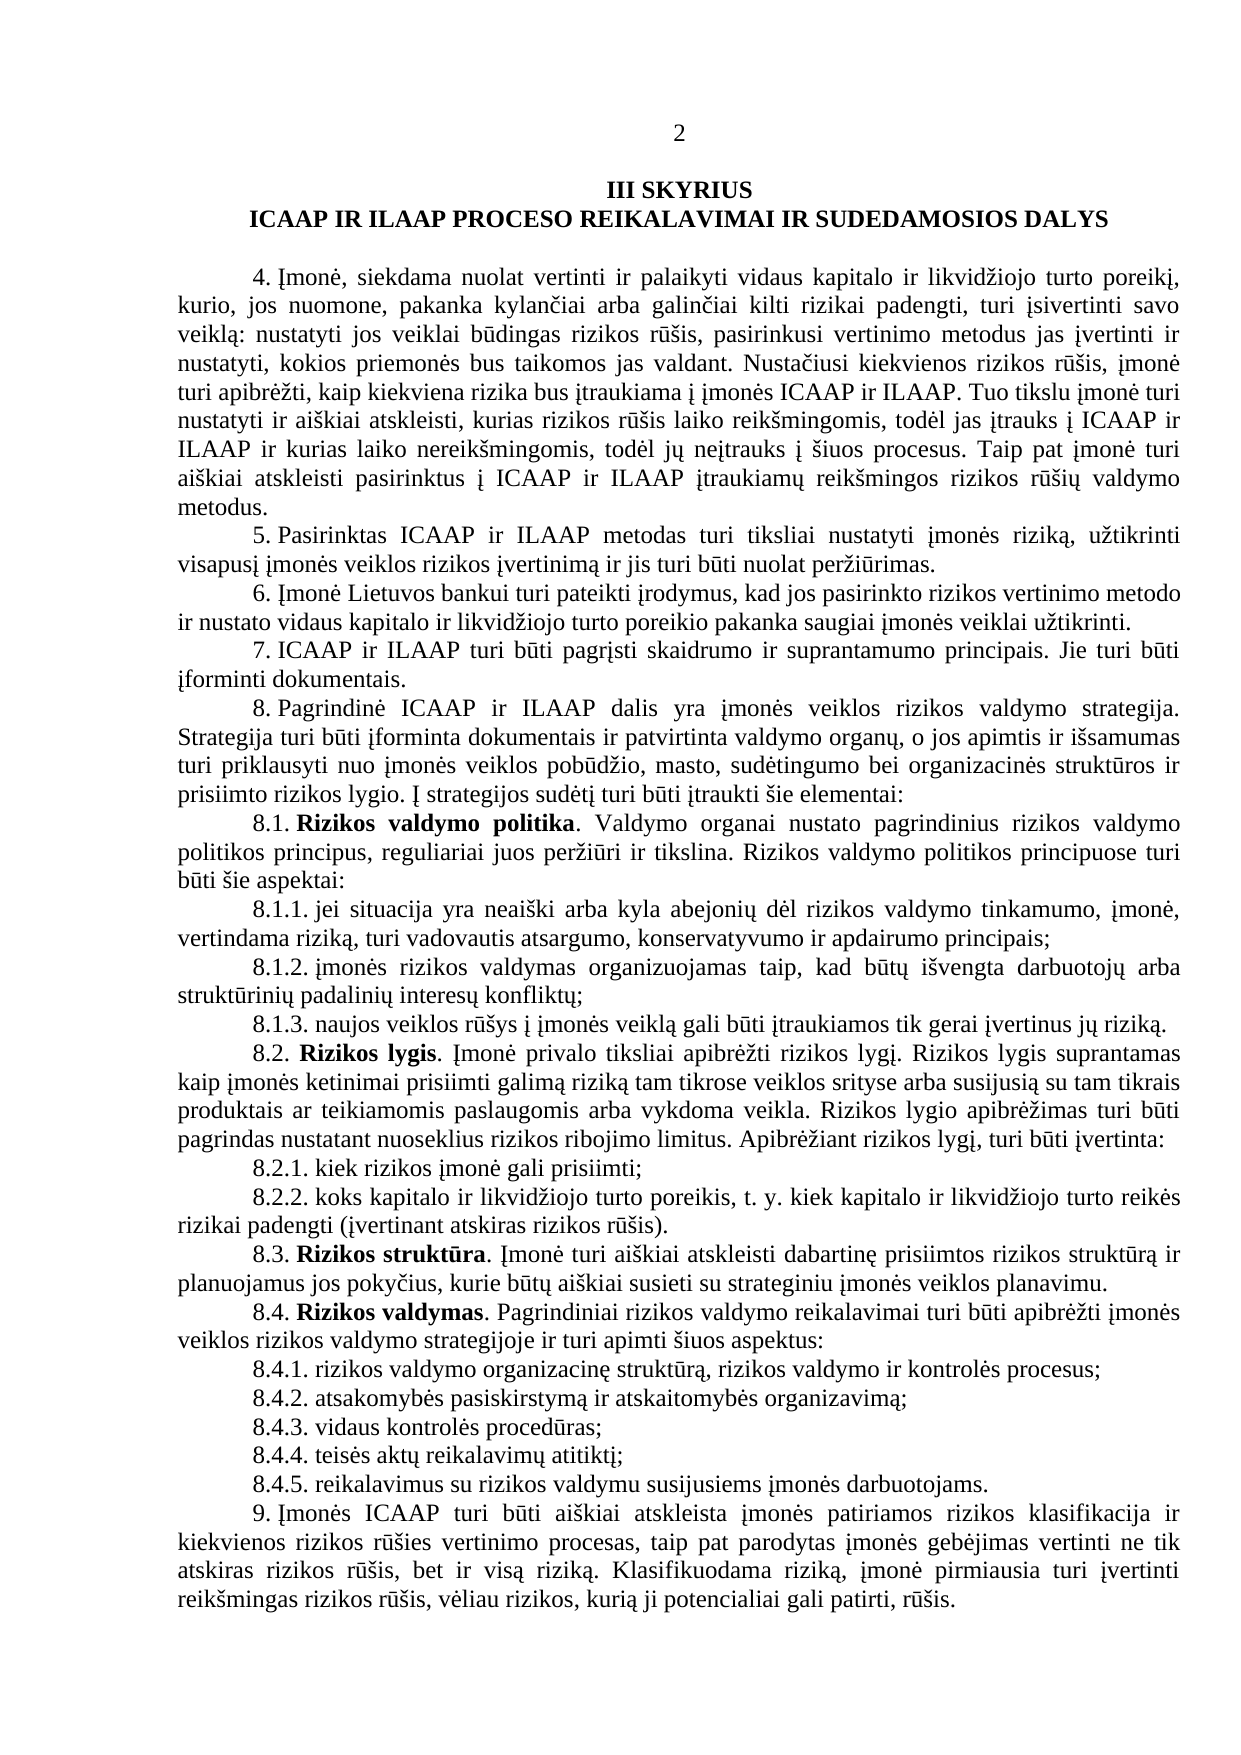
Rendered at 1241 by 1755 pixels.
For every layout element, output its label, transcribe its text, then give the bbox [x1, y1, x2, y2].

text 8.4.3. vidaus kontrolės procedūras; [177, 1412, 1181, 1441]
text 8.4.2. atsakomybės pasiskirstymą ir atskaitomybės organizavimą; [177, 1383, 1181, 1412]
text 8.1.2. įmonės rizikos valdymas organizuojamas taip, kad būtų išvengta darbuotojų arba struktūrinių padalinių interesų konfliktų; [177, 952, 1181, 1009]
text 8.2.2. koks kapitalo ir likvidžiojo turto poreikis, t. y. kiek kapitalo ir likvidžiojo turto reikės rizikai padengti (įvertinant atskiras rizikos rūšis). [177, 1182, 1181, 1239]
text 8.3. Rizikos struktūra. Įmonė turi aiškiai atskleisti dabartinę prisiimtos rizikos struktūrą ir planuojamus jos pokyčius, kurie būtų aiškiai susieti su strateginiu įmonės veiklos planavimu. [177, 1239, 1181, 1297]
text 8.2. Rizikos lygis. Įmonė privalo tiksliai apibrėžti rizikos lygį. Rizikos lygis suprantamas kaip įmonės ketinimai prisiimti galimą riziką tam tikrose veiklos srityse arba susijusią su tam tikrais produktais ar teikiamomis paslaugomis arba vykdoma veikla. Rizikos lygio apibrėžimas turi būti pagrindas nustatant nuoseklius rizikos ribojimo limitus. Apibrėžiant rizikos lygį, turi būti įvertinta: [177, 1038, 1181, 1153]
text 6. Įmonė Lietuvos bankui turi pateikti įrodymus, kad jos pasirinkto rizikos vertinimo metodo ir nustato vidaus kapitalo ir likvidžiojo turto poreikio pakanka saugiai įmonės veiklai užtikrinti. [177, 578, 1181, 636]
text 8.4.4. teisės aktų reikalavimų atitiktį; [177, 1441, 1181, 1469]
text 8.4. Rizikos valdymas. Pagrindiniai rizikos valdymo reikalavimai turi būti apibrėžti įmonės veiklos rizikos valdymo strategijoje ir turi apimti šiuos aspektus: [177, 1297, 1181, 1354]
text 8.1. Rizikos valdymo politika. Valdymo organai nustato pagrindinius rizikos valdymo politikos principus, reguliariai juos peržiūri ir tikslina. Rizikos valdymo politikos principuose turi būti šie aspektai: [177, 808, 1181, 894]
text IiI SKYRIUS [177, 176, 1181, 204]
text ICAAP ir ilaap proceso reikalavimai ir SUDEDAMOSIOS DALYS [177, 204, 1181, 233]
text 5. Pasirinktas ICAAP ir ILAAP metodas turi tiksliai nustatyti įmonės riziką, užtikrinti visapusį įmonės veiklos rizikos įvertinimą ir jis turi būti nuolat peržiūrimas. [177, 521, 1181, 578]
text 7. ICAAP ir ILAAP turi būti pagrįsti skaidrumo ir suprantamumo principais. Jie turi būti įforminti dokumentais. [177, 636, 1181, 693]
text 8. Pagrindinė ICAAP ir ILAAP dalis yra įmonės veiklos rizikos valdymo strategija. Strategija turi būti įforminta dokumentais ir patvirtinta valdymo organų, o jos apimtis ir išsamumas turi priklausyti nuo įmonės veiklos pobūdžio, masto, sudėtingumo bei organizacinės struktūros ir prisiimto rizikos lygio. Į strategijos sudėtį turi būti įtraukti šie elementai: [177, 693, 1181, 808]
text 8.4.1. rizikos valdymo organizacinę struktūrą, rizikos valdymo ir kontrolės procesus; [177, 1354, 1181, 1383]
text 8.4.5. reikalavimus su rizikos valdymu susijusiems įmonės darbuotojams. [177, 1469, 1181, 1498]
text 9. Įmonės ICAAP turi būti aiškiai atskleista įmonės patiriamos rizikos klasifikacija ir kiekvienos rizikos rūšies vertinimo procesas, taip pat parodytas įmonės gebėjimas vertinti ne tik atskiras rizikos rūšis, bet ir visą riziką. Klasifikuodama riziką, įmonė pirmiausia turi įvertinti reikšmingas rizikos rūšis, vėliau rizikos, kurią ji potencialiai gali patirti, rūšis. [177, 1498, 1181, 1613]
text 8.2.1. kiek rizikos įmonė gali prisiimti; [177, 1153, 1181, 1182]
text 4. Įmonė, siekdama nuolat vertinti ir palaikyti vidaus kapitalo ir likvidžiojo turto poreikį, kurio, jos nuomone, pakanka kylančiai arba galinčiai kilti rizikai padengti, turi įsivertinti savo veiklą: nustatyti jos veiklai būdingas rizikos rūšis, pasirinkusi vertinimo metodus jas įvertinti ir nustatyti, kokios priemonės bus taikomos jas valdant. Nustačiusi kiekvienos rizikos rūšis, įmonė turi apibrėžti, kaip kiekviena rizika bus įtraukiama į įmonės ICAAP ir ILAAP. Tuo tikslu įmonė turi nustatyti ir aiškiai atskleisti, kurias rizikos rūšis laiko reikšmingomis, todėl jas įtrauks į ICAAP ir ILAAP ir kurias laiko nereikšmingomis, todėl jų neįtrauks į šiuos procesus. Taip pat įmonė turi aiškiai atskleisti pasirinktus į ICAAP ir ILAAP įtraukiamų reikšmingos rizikos rūšių valdymo metodus. [177, 262, 1181, 521]
text 8.1.1. jei situacija yra neaiški arba kyla abejonių dėl rizikos valdymo tinkamumo, įmonė, vertindama riziką, turi vadovautis atsargumo, konservatyvumo ir apdairumo principais; [177, 894, 1181, 952]
text 8.1.3. naujos veiklos rūšys į įmonės veiklą gali būti įtraukiamos tik gerai įvertinus jų riziką. [177, 1009, 1181, 1038]
